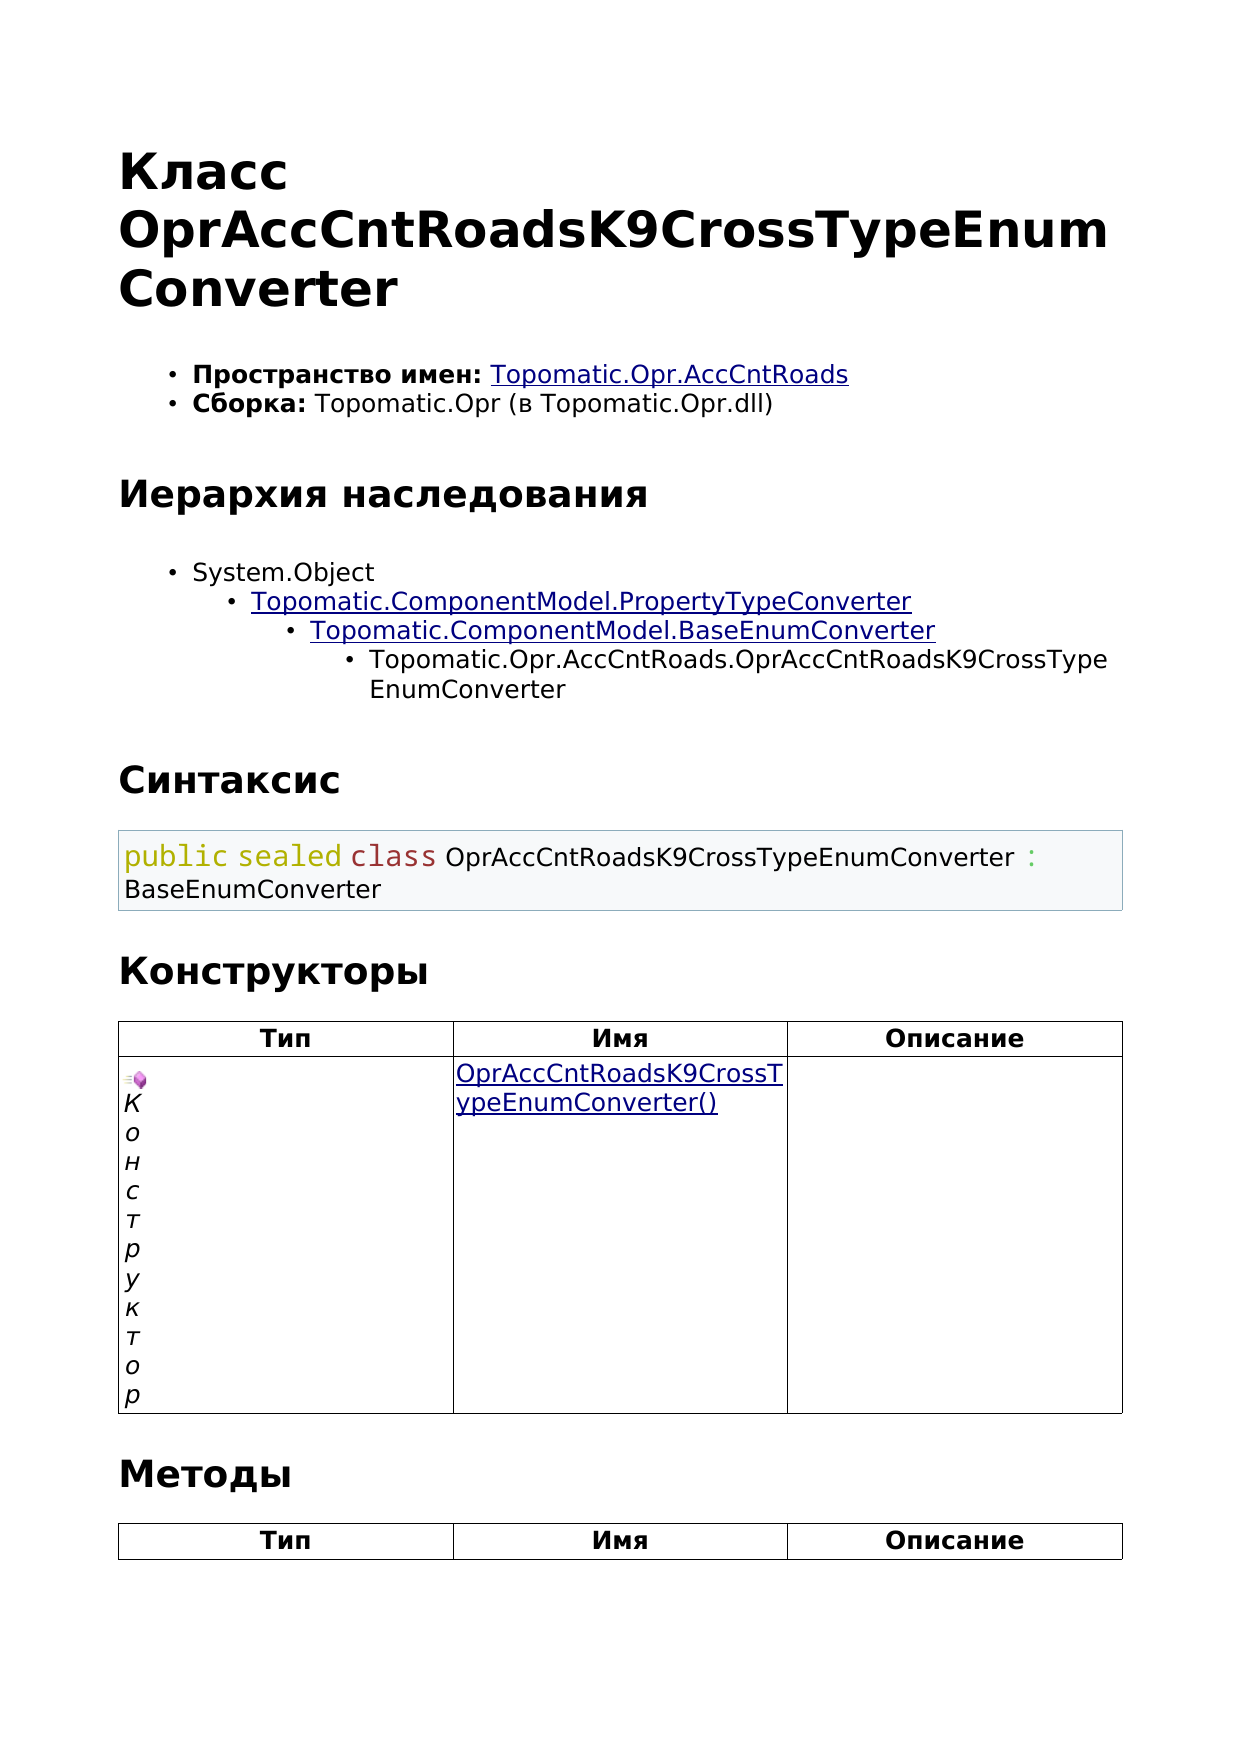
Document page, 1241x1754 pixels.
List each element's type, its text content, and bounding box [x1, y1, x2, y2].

list Topomatic.ComponentModel.BaseEnumConverter [295, 617, 1122, 646]
table_header Описание [788, 1022, 1122, 1056]
list System.Object [177, 558, 1122, 587]
list Topomatic.Opr.AccCntRoads.OprAccCntRoadsK9CrossTypeEnumConverter [354, 646, 1122, 704]
subtitle Синтаксис [118, 758, 1122, 802]
list Topomatic.ComponentModel.PropertyTypeConverter [236, 587, 1122, 617]
subtitle Иерархия наследования [118, 473, 1122, 516]
table_header Имя [454, 1524, 787, 1558]
picture [121, 1071, 147, 1089]
subtitle Методы [118, 1452, 1122, 1496]
table_header Имя [454, 1022, 787, 1056]
table_header Тип [119, 1022, 453, 1056]
table_cell OprAccCntRoadsK9CrossTypeEnumConverter() [454, 1057, 787, 1412]
table_header public sealed class OprAccCntRoadsK9CrossTypeEnumConverter : BaseEnumConverter [119, 831, 1122, 910]
subtitle Класс OprAccCntRoadsK9CrossTypeEnumConverter [118, 143, 1122, 318]
list Пространство имен: Topomatic.Opr.AccCntRoads [177, 360, 1122, 389]
table_cell [119, 1057, 453, 1412]
table_header Тип [119, 1524, 453, 1558]
table_cell [788, 1057, 1122, 1412]
subtitle Конструкторы [118, 950, 1122, 994]
table_header Описание [788, 1524, 1122, 1558]
list Сборка: Topomatic.Opr (в Topomatic.Opr.dll) [177, 389, 1122, 418]
